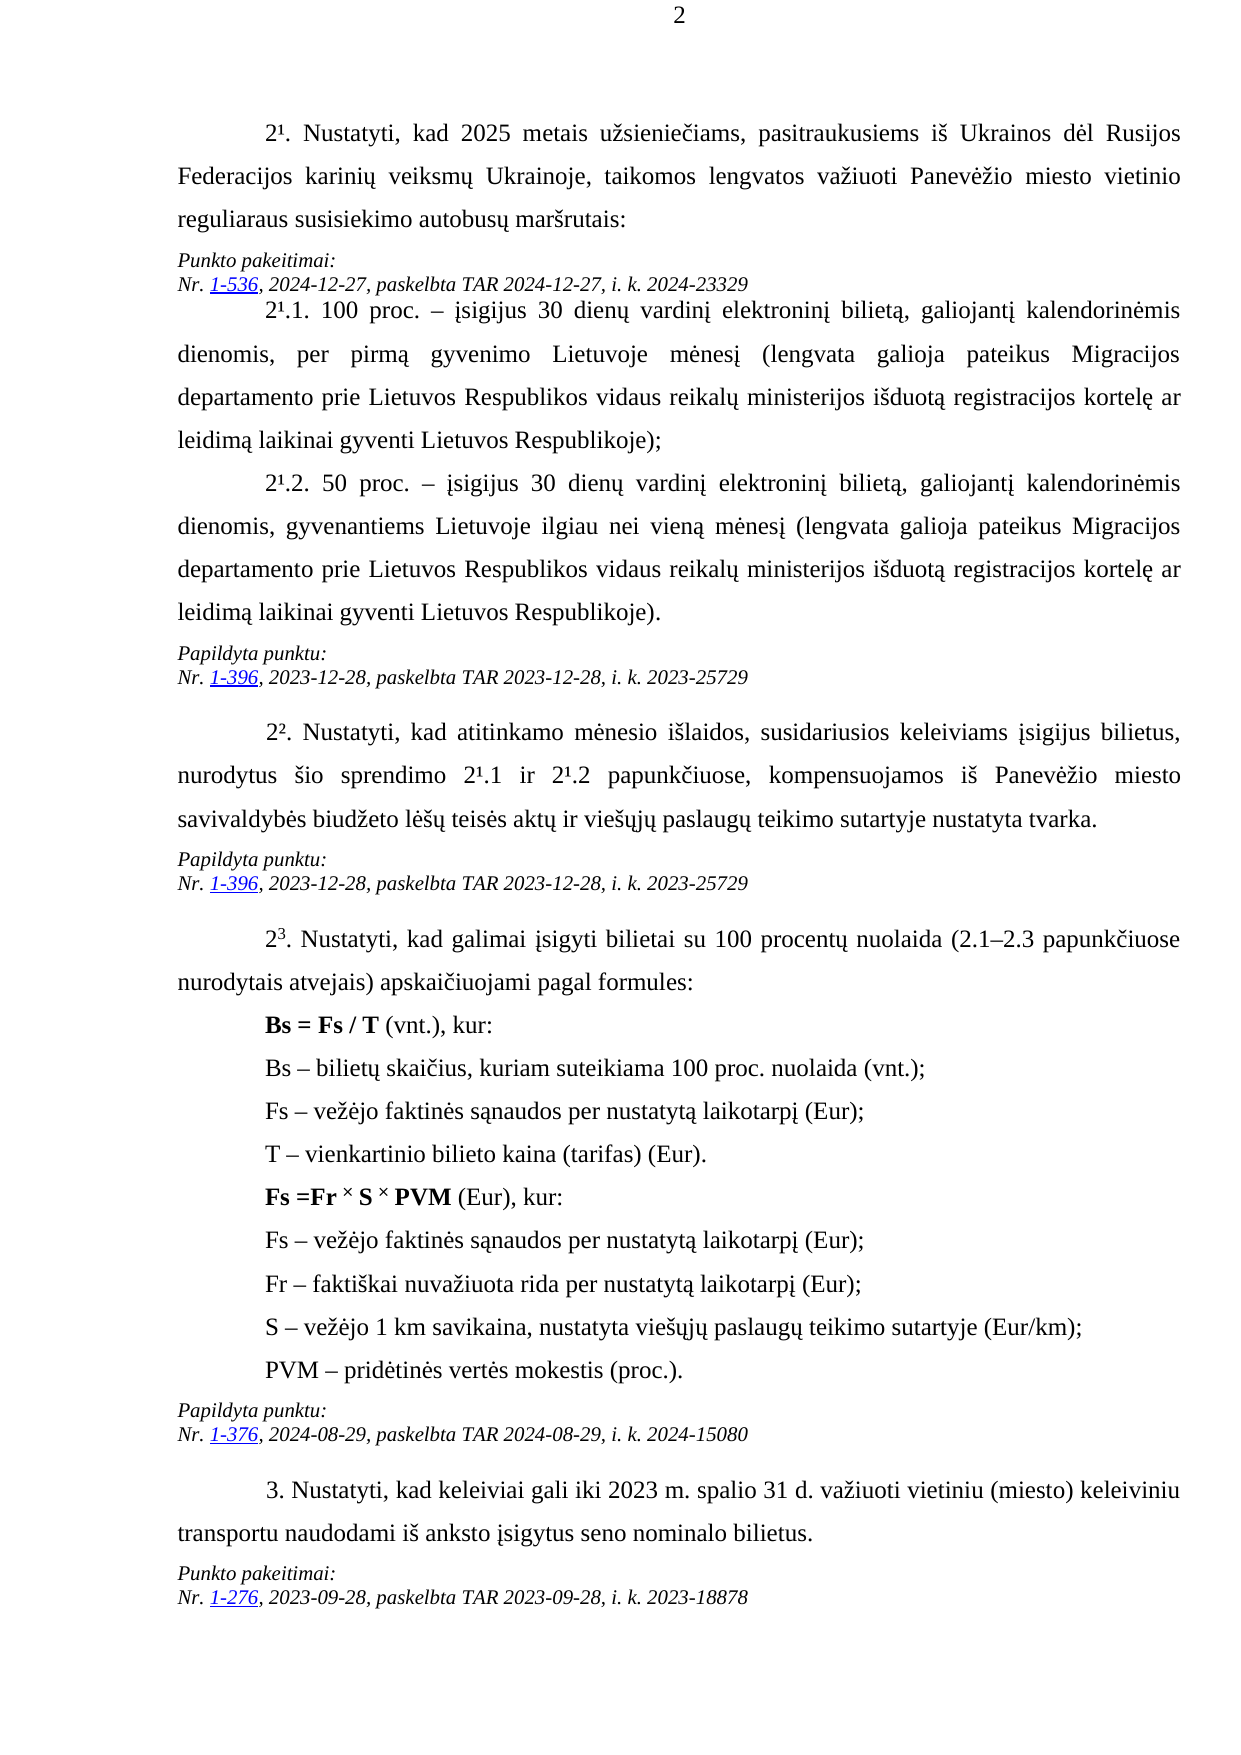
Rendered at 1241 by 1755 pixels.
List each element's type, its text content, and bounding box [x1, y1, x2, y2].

text Bs = Fs / T (vnt.), kur: [177, 1010, 1181, 1039]
text Fs – vežėjo faktinės sąnaudos per nustatytą laikotarpį (Eur); [265, 1226, 1181, 1254]
text Fr – faktiškai nuvažiuota rida per nustatytą laikotarpį (Eur); [265, 1269, 1181, 1297]
text Bs – bilietų skaičius, kuriam suteikiama 100 proc. nuolaida (vnt.); [177, 1053, 1181, 1082]
text S – vežėjo 1 km savikaina, nustatyta viešųjų paslaugų teikimo sutartyje (Eur/km); [265, 1312, 1181, 1341]
text Nr. 1-376, 2024-08-29, paskelbta TAR 2024-08-29, i. k. 2024-15080 [177, 1422, 1181, 1446]
text Nr. 1-396, 2023-12-28, paskelbta TAR 2023-12-28, i. k. 2023-25729 [177, 665, 1181, 689]
text 2¹.2. 50 proc. – įsigijus 30 dienų vardinį elektroninį bilietą, galiojantį kalendorinėmis dienomis, gyvenantiems Lietuvoje ilgiau nei vieną mėnesį (lengvata galioja pateikus Migracijos departamento prie Lietuvos Respublikos vidaus reikalų ministerijos išduotą registracijos kortelę ar leidimą laikinai gyventi Lietuvos Respublikoje). [177, 468, 1181, 626]
text 2². Nustatyti, kad atitinkamo mėnesio išlaidos, susidariusios keleiviams įsigijus bilietus, nurodytus šio sprendimo 2¹.1 ir 2¹.2 papunkčiuose, kompensuojamos iš Panevėžio miesto savivaldybės biudžeto lėšų teisės aktų ir viešųjų paslaugų teikimo sutartyje nustatyta tvarka. [177, 717, 1181, 832]
text Papildyta punktu: [177, 641, 1181, 665]
text Punkto pakeitimai: [177, 247, 1181, 272]
text Papildyta punktu: [177, 1398, 1181, 1422]
text Nr. 1-536, 2024-12-27, paskelbta TAR 2024-12-27, i. k. 2024-23329 [177, 272, 1181, 296]
text Nr. 1-396, 2023-12-28, paskelbta TAR 2023-12-28, i. k. 2023-25729 [177, 871, 1181, 895]
text PVM – pridėtinės vertės mokestis (proc.). [265, 1355, 1181, 1384]
text 2¹. Nustatyti, kad 2025 metais užsieniečiams, pasitraukusiems iš Ukrainos dėl Rusijos Federacijos karinių veiksmų Ukrainoje, taikomos lengvatos važiuoti Panevėžio miesto vietinio reguliaraus susisiekimo autobusų maršrutais: [177, 118, 1181, 233]
text 23. Nustatyti, kad galimai įsigyti bilietai su 100 procentų nuolaida (2.1–2.3 papunkčiuose nurodytais atvejais) apskaičiuojami pagal formules: [177, 924, 1181, 996]
text Punkto pakeitimai: [177, 1561, 1181, 1585]
text Fs – vežėjo faktinės sąnaudos per nustatytą laikotarpį (Eur); [177, 1096, 1181, 1125]
text Nr. 1-276, 2023-09-28, paskelbta TAR 2023-09-28, i. k. 2023-18878 [177, 1585, 1181, 1609]
text 3. Nustatyti, kad keleiviai gali iki 2023 m. spalio 31 d. važiuoti vietiniu (miesto) keleiviniu transportu naudodami iš anksto įsigytus seno nominalo bilietus. [177, 1475, 1181, 1547]
text 2¹.1. 100 proc. – įsigijus 30 dienų vardinį elektroninį bilietą, galiojantį kalendorinėmis dienomis, per pirmą gyvenimo Lietuvoje mėnesį (lengvata galioja pateikus Migracijos departamento prie Lietuvos Respublikos vidaus reikalų ministerijos išduotą registracijos kortelę ar leidimą laikinai gyventi Lietuvos Respublikoje); [177, 296, 1181, 454]
text T – vienkartinio bilieto kaina (tarifas) (Eur). [265, 1139, 1181, 1168]
text Fs =Fr ˟ S ˟ PVM (Eur), kur: [265, 1182, 1181, 1211]
text Papildyta punktu: [177, 847, 1181, 871]
